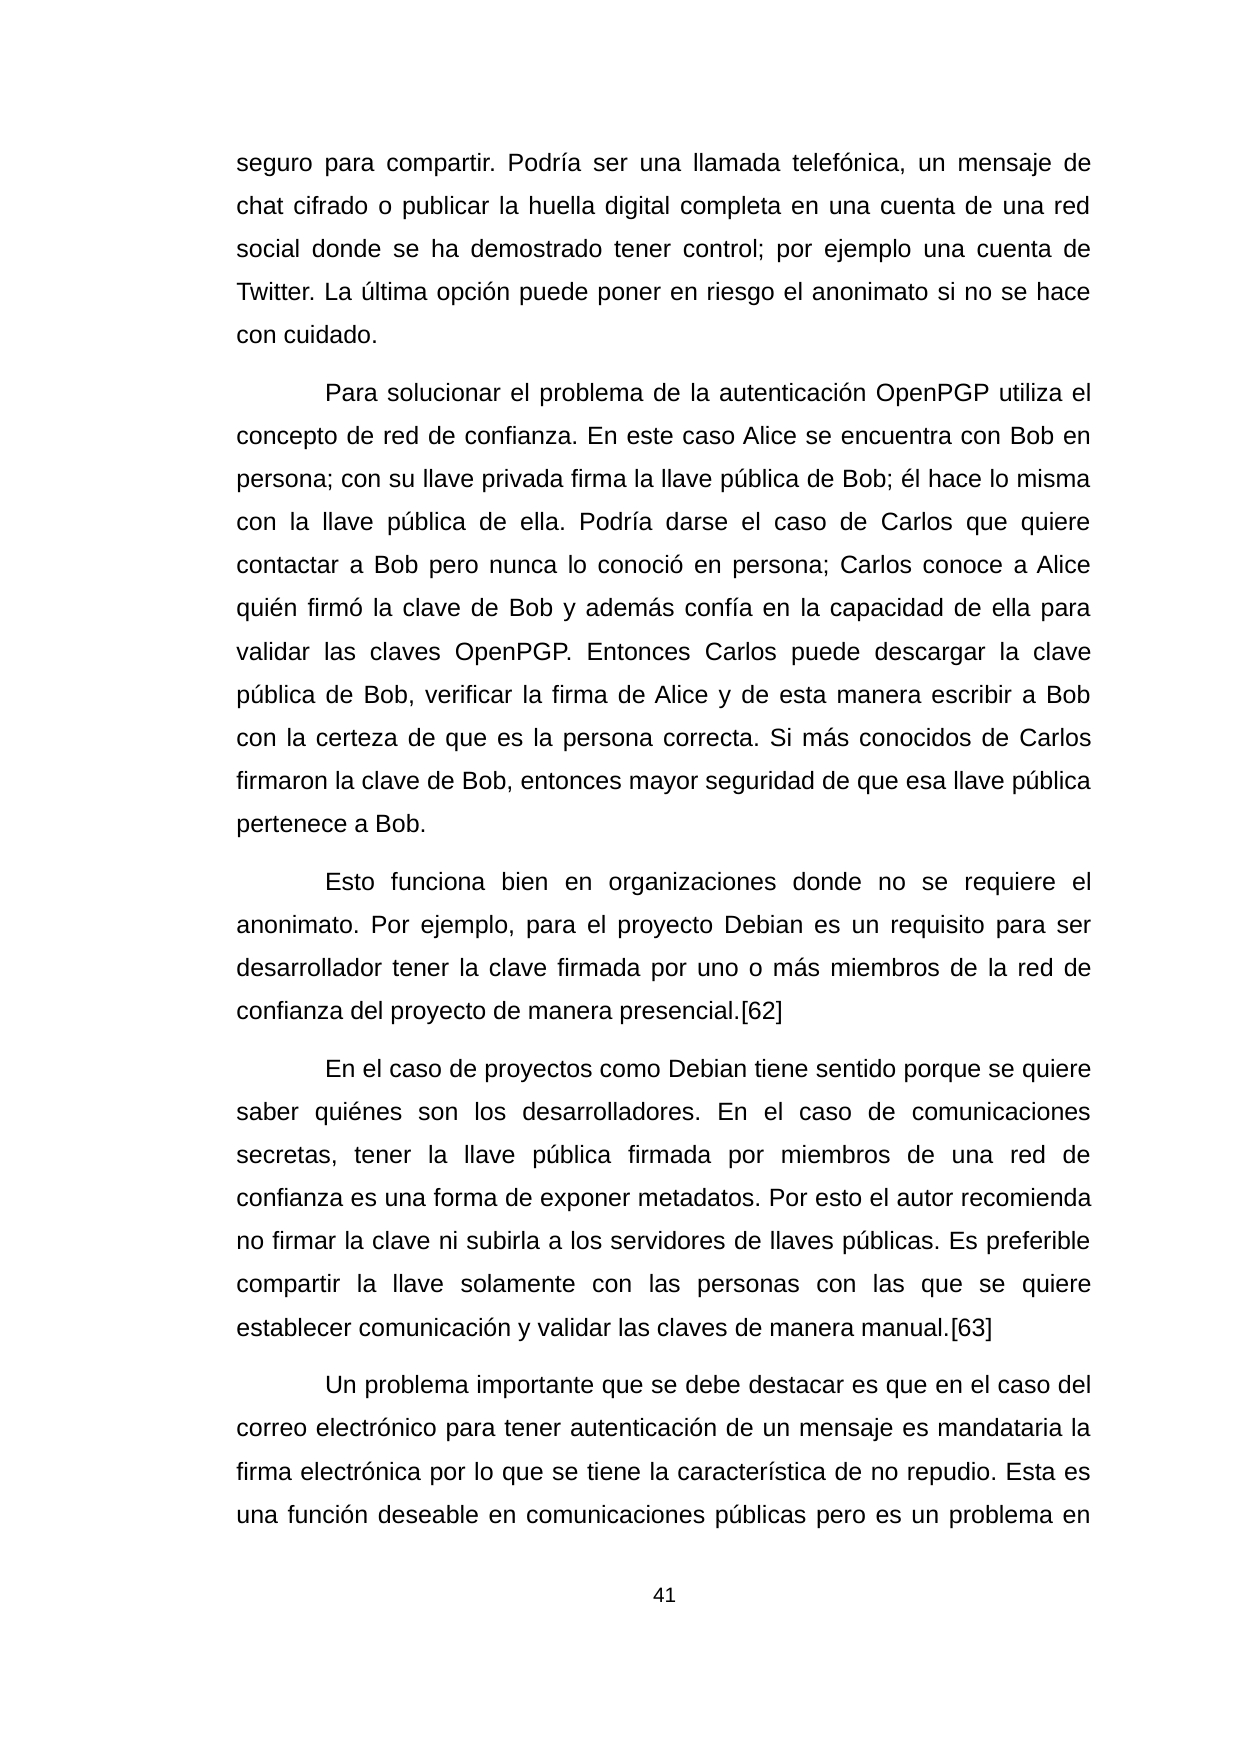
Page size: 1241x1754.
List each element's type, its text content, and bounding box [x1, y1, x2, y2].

text Esto funciona bien en organizaciones donde no se requiere el anonimato. Por ejemplo, para el proyecto Debian es un requisito para ser desarrollador tener la clave firmada por uno o más miembros de la red de confianza del proyecto de manera presencial.[62] [236, 867, 1093, 1025]
text seguro para compartir. Podría ser una llamada telefónica, un mensaje de chat cifrado o publicar la huella digital completa en una cuenta de una red social donde se ha demostrado tener control; por ejemplo una cuenta de Twitter. La última opción puede poner en riesgo el anonimato si no se hace con cuidado. [236, 148, 1093, 349]
text En el caso de proyectos como Debian tiene sentido porque se quiere saber quiénes son los desarrolladores. En el caso de comunicaciones secretas, tener la llave pública firmada por miembros de una red de confianza es una forma de exponer metadatos. Por esto el autor recomienda no firmar la clave ni subirla a los servidores de llaves públicas. Es preferible compartir la llave solamente con las personas con las que se quiere establecer comunicación y validar las claves de manera manual.[63] [236, 1054, 1093, 1341]
text Para solucionar el problema de la autenticación OpenPGP utiliza el concepto de red de confianza. En este caso Alice se encuentra con Bob en persona; con su llave privada firma la llave pública de Bob; él hace lo misma con la llave pública de ella. Podría darse el caso de Carlos que quiere contactar a Bob pero nunca lo conoció en persona; Carlos conoce a Alice quién firmó la clave de Bob y además confía en la capacidad de ella para validar las claves OpenPGP. Entonces Carlos puede descargar la clave pública de Bob, verificar la firma de Alice y de esta manera escribir a Bob con la certeza de que es la persona correcta. Si más conocidos de Carlos firmaron la clave de Bob, entonces mayor seguridad de que esa llave pública pertenece a Bob. [236, 378, 1093, 838]
text Un problema importante que se debe destacar es que en el caso del correo electrónico para tener autenticación de un mensaje es mandataria la firma electrónica por lo que se tiene la característica de no repudio. Esta es una función deseable en comunicaciones públicas pero es un problema en [236, 1370, 1093, 1528]
